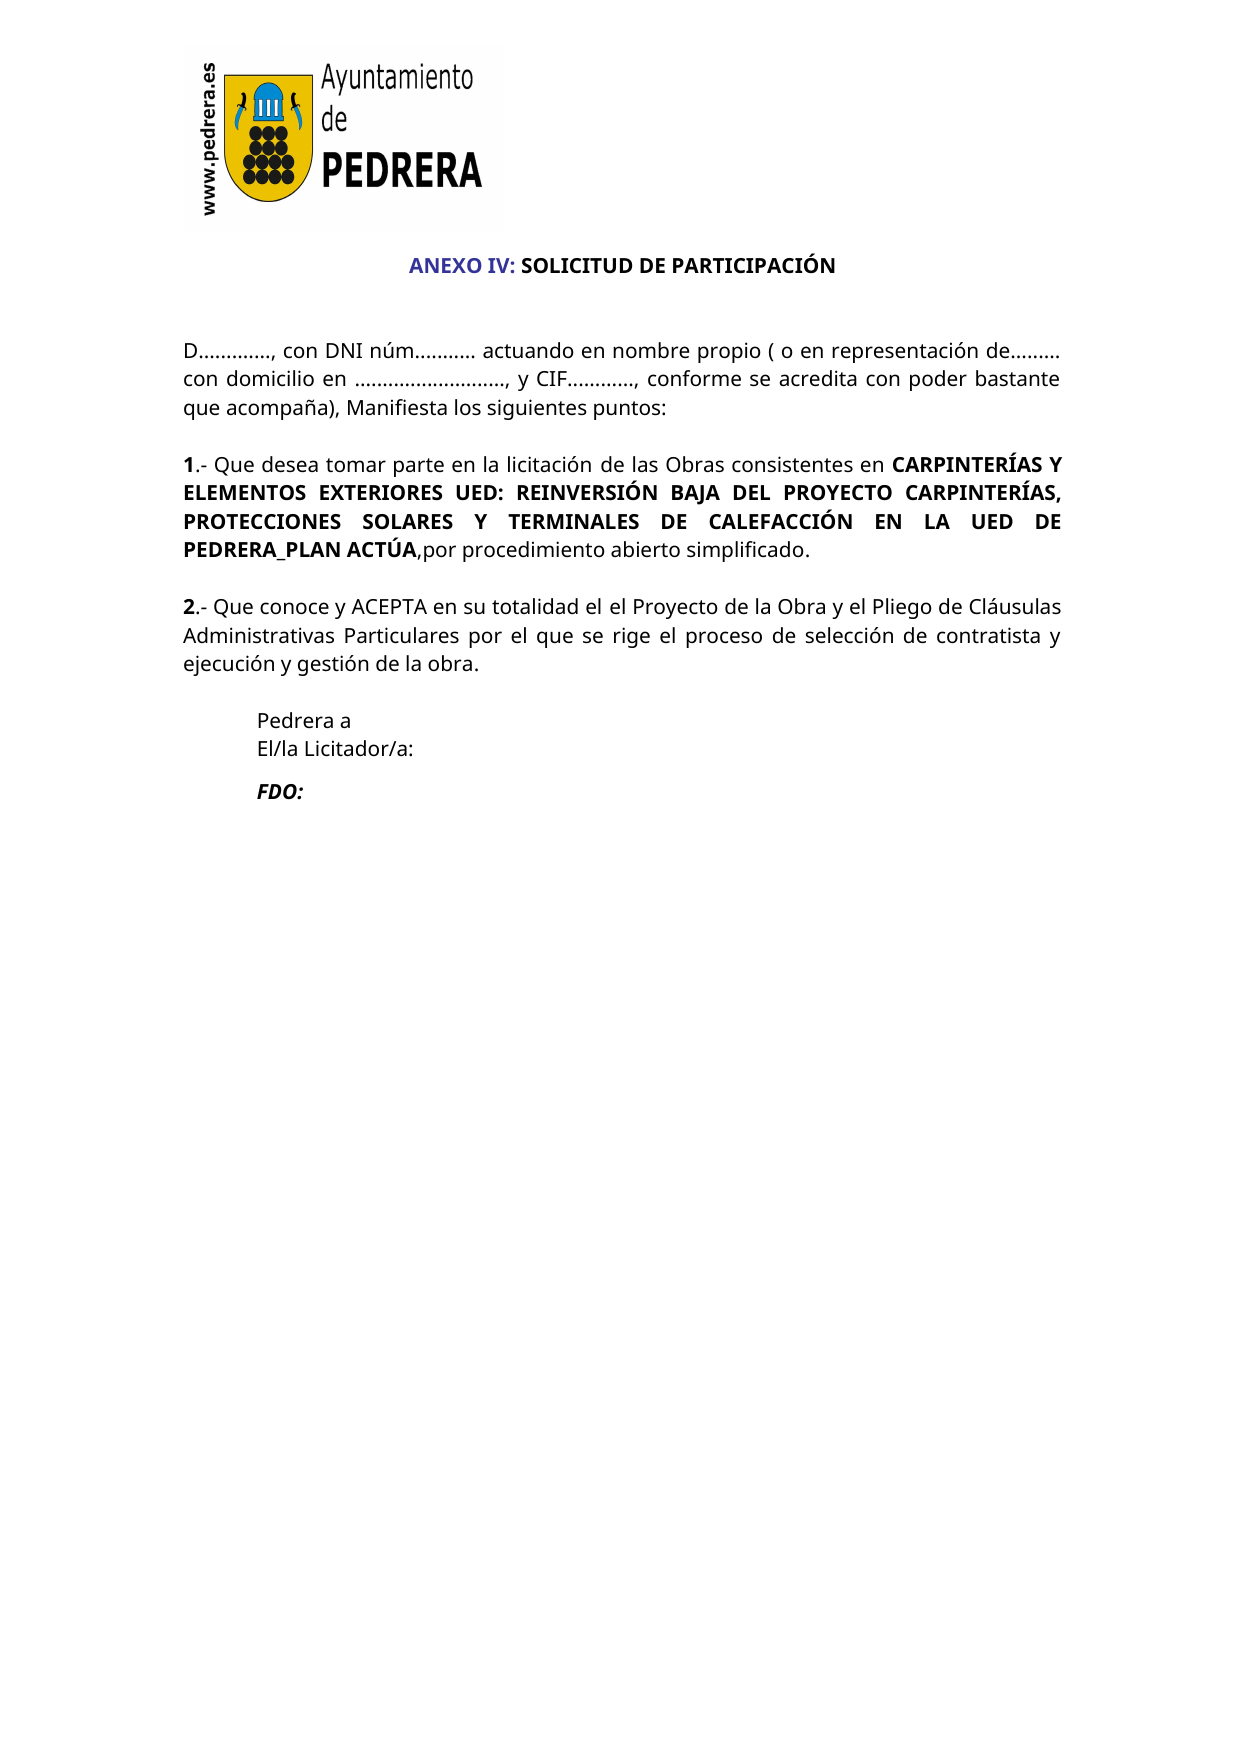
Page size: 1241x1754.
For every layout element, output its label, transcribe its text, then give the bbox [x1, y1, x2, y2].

text ANEXO IV: SOLICITUD DE PARTICIPACIÓN [183, 251, 1062, 279]
text FDO: [183, 777, 1055, 806]
text D............., con DNI núm........... actuando en nombre propio ( o en representación de......... con domicilio en ..........................., y CIF............, conforme se acredita con poder bastante que acompaña), Manifiesta los siguientes puntos: [183, 336, 1062, 421]
text 1.- Que desea tomar parte en la licitación de las Obras consistentes en CARPINTERÍAS Y ELEMENTOS EXTERIORES UED: REINVERSIÓN BAJA DEL PROYECTO CARPINTERÍAS, PROTECCIONES SOLARES Y TERMINALES DE CALEFACCIÓN EN LA UED DE PEDRERA_PLAN ACTÚA,por procedimiento abierto simplificado. [183, 450, 1062, 564]
text 2.- Que conoce y ACEPTA en su totalidad el el Proyecto de la Obra y el Pliego de Cláusulas Administrativas Particulares por el que se rige el proceso de selección de contratista y ejecución y gestión de la obra. [183, 592, 1062, 678]
text Pedrera a [183, 706, 1055, 734]
picture [183, 46, 506, 235]
text El/la Licitador/a: [183, 734, 1055, 763]
